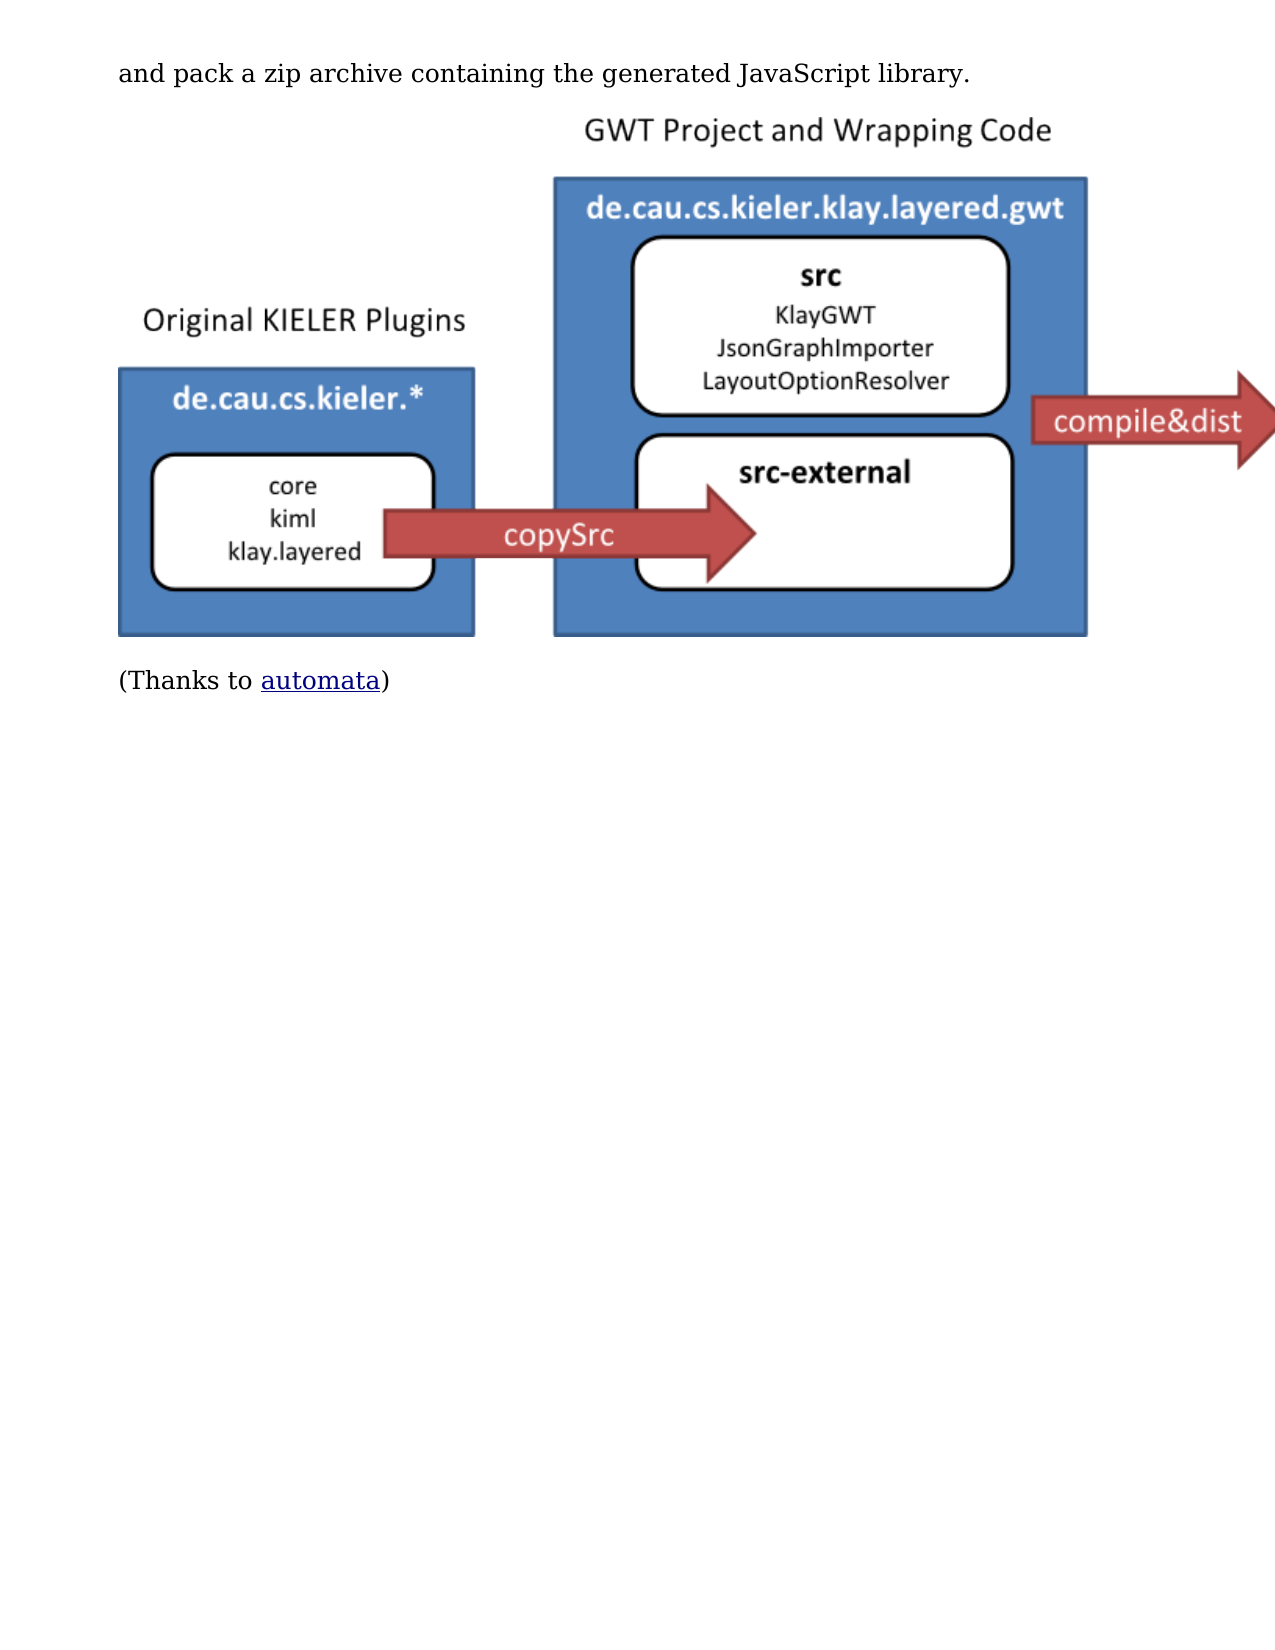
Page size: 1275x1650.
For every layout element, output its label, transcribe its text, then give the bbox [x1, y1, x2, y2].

text and pack a zip archive containing the generated JavaScript library. [118, 59, 1216, 88]
picture [118, 117, 1275, 637]
text (Thanks to automata) [118, 666, 1216, 695]
